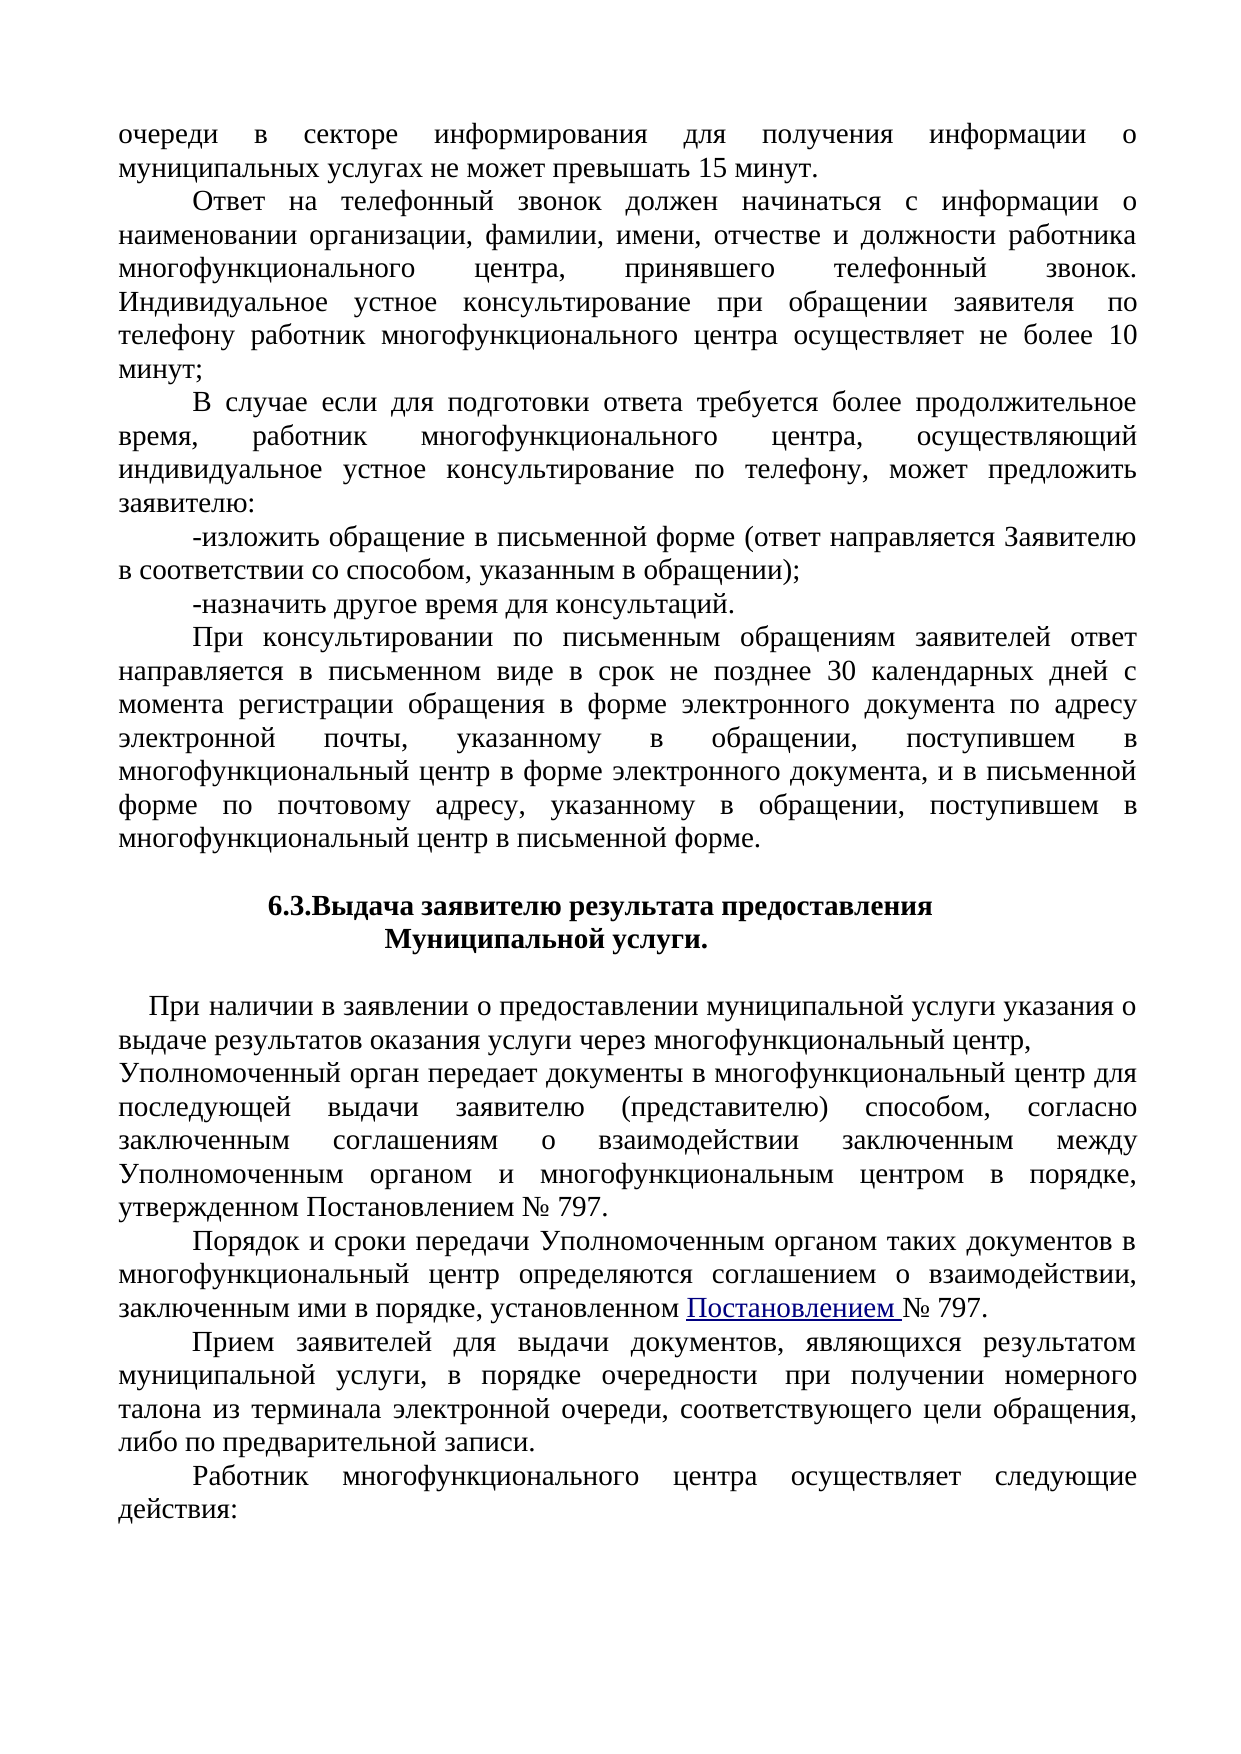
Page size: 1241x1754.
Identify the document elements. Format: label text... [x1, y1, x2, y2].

subtitle Муниципальной услуги. [100, 921, 1054, 955]
list При наличии в заявлении о предоставлении муниципальной услуги указания о выдаче результатов оказания услуги через многофункциональный центр, [41, 988, 1137, 1055]
text Работник многофункционального центра осуществляет следующие действия: [118, 1458, 1137, 1525]
text При консультировании по письменным обращениям заявителей ответ направляется в письменном виде в срок не позднее 30 календарных дней с момента регистрации обращения в форме электронного документа по адресу электронной почты, указанному в обращении, поступившем в многофункциональный центр в форме электронного документа, и в письменной форме по почтовому адресу, указанному в обращении, поступившем в многофункциональный центр в письменной форме. [118, 619, 1137, 854]
text В случае если для подготовки ответа требуется более продолжительное время, работник многофункционального центра, осуществляющий индивидуальное устное консультирование по телефону, может предложить заявителю: [118, 384, 1137, 519]
text -изложить обращение в письменной форме (ответ направляется Заявителю в соответствии со способом, указанным в обращении); [118, 519, 1137, 586]
text Порядок и сроки передачи Уполномоченным органом таких документов в многофункциональный центр определяются соглашением о взаимодействии, заключенным ими в порядке, установленном Постановлением № 797. [118, 1223, 1137, 1324]
list Прием заявителей для выдачи документов, являющихся результатом муниципальной услуги, в порядке очередности при получении номерного талона из терминала электронной очереди, соответствующего цели обращения, либо по предварительной записи. [41, 1324, 1137, 1458]
text -назначить другое время для консультаций. [192, 586, 1192, 619]
text Ответ на телефонный звонок должен начинаться с информации о наименовании организации, фамилии, имени, отчестве и должности работника многофункционального центра, принявшего телефонный звонок. Индивидуальное устное консультирование при обращении заявителя по телефону работник многофункционального центра осуществляет не более 10 минут; [118, 183, 1137, 384]
subtitle 6.3.Выдача заявителю результата предоставления [100, 888, 1054, 921]
list Уполномоченный орган передает документы в многофункциональный центр для последующей выдачи заявителю (представителю) способом, согласно заключенным соглашениям о взаимодействии заключенным между Уполномоченным органом и многофункциональным центром в порядке, утвержденном Постановлением № 797. [41, 1055, 1137, 1223]
text очереди в секторе информирования для получения информации о муниципальных услугах не может превышать 15 минут. [118, 116, 1137, 183]
